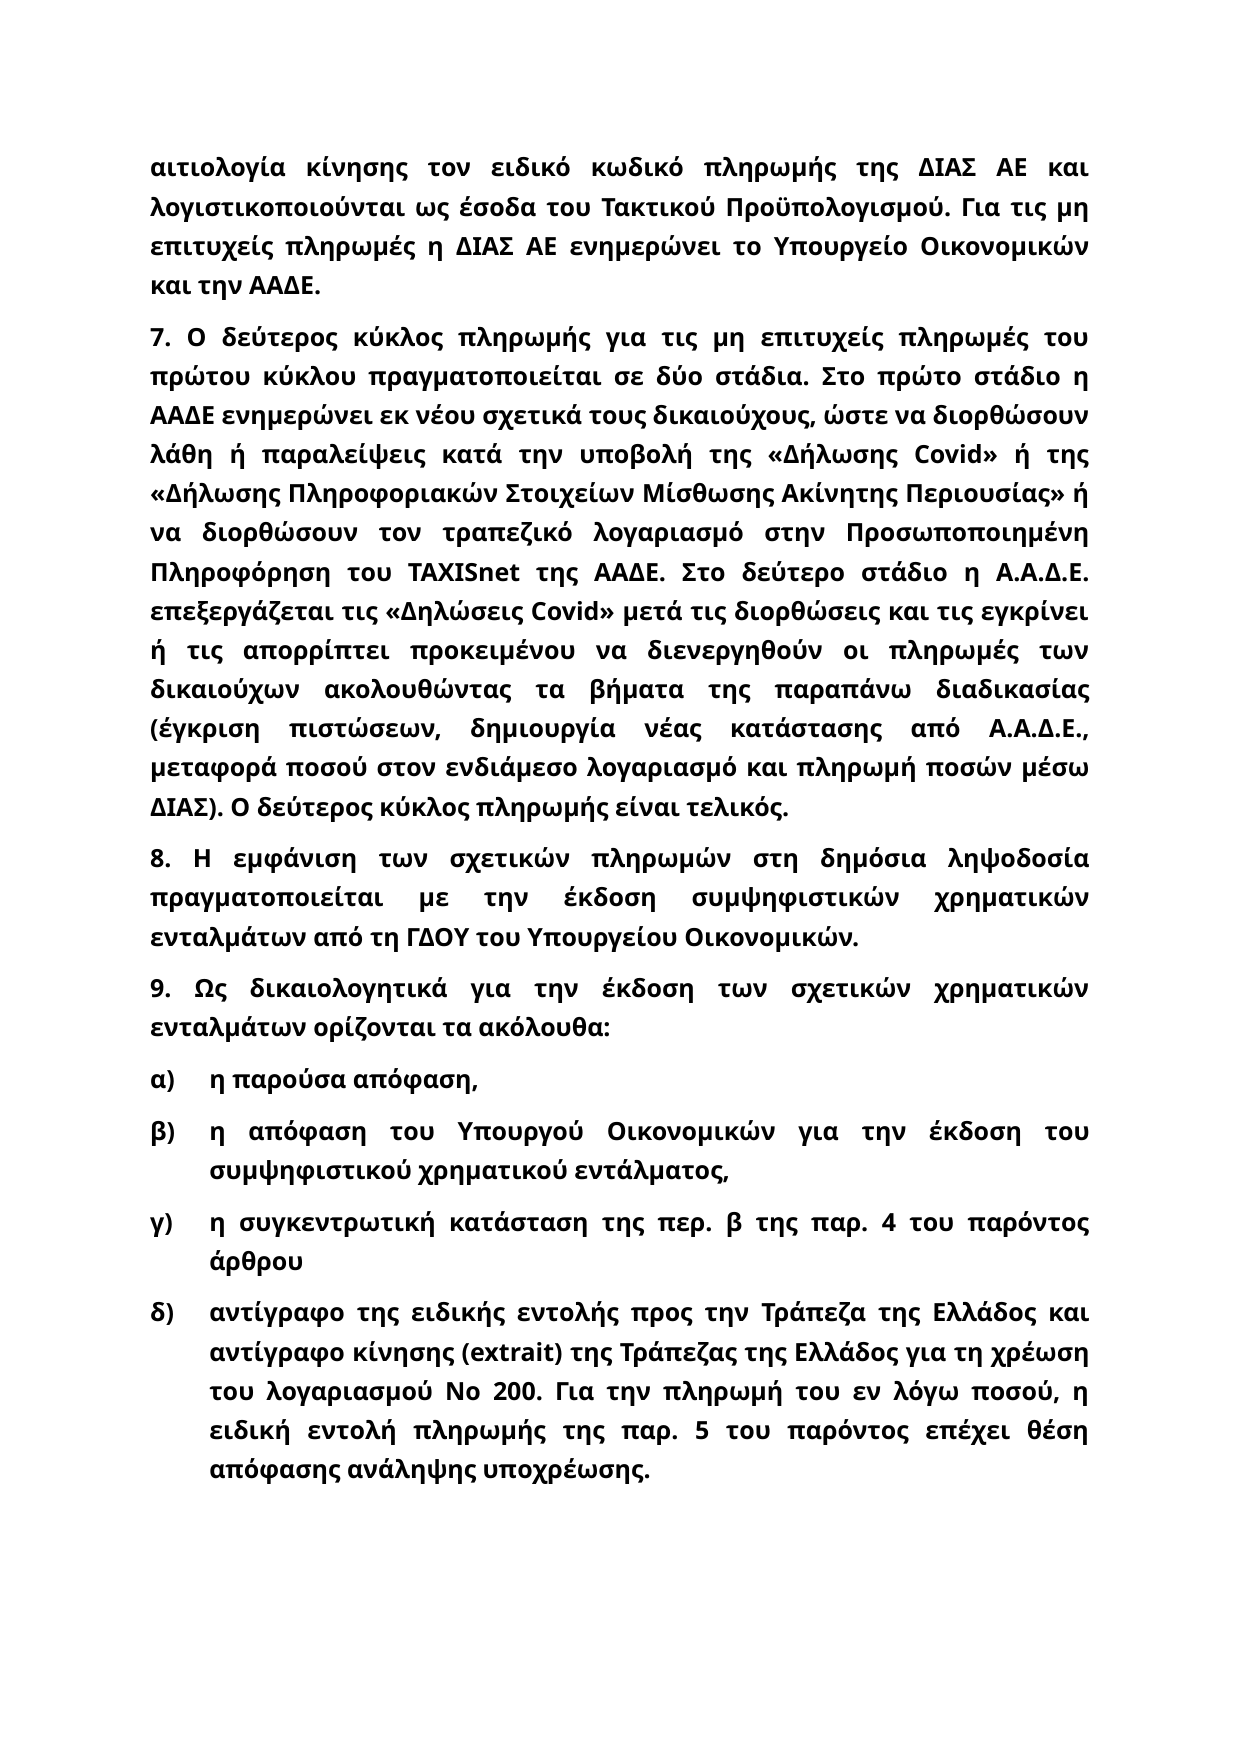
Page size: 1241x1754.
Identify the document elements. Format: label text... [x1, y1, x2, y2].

list α) η παρούσα απόφαση, [150, 1062, 1090, 1096]
text 8. Η εμφάνιση των σχετικών πληρωμών στη δημόσια ληψοδοσία πραγματοποιείται με την έκδοση συμψηφιστικών χρηματικών ενταλμάτων από τη ΓΔΟΥ του Υπουργείου Οικονομικών. [150, 841, 1090, 953]
list β) η απόφαση του Υπουργού Οικονομικών για την έκδοση του συμψηφιστικού χρηματικού εντάλματος, [150, 1113, 1090, 1187]
text 9. Ως δικαιολογητικά για την έκδοση των σχετικών χρηματικών ενταλμάτων ορίζονται τα ακόλουθα: [150, 971, 1090, 1044]
text αιτιολογία κίνησης τον ειδικό κωδικό πληρωμής της ΔΙΑΣ ΑΕ και λογιστικοποιούνται ως έσοδα του Τακτικού Προϋπολογισμού. Για τις μη επιτυχείς πληρωμές η ΔΙΑΣ ΑΕ ενημερώνει το Υπουργείο Οικονομικών και την ΑΑΔΕ. [150, 150, 1090, 302]
list δ) αντίγραφο της ειδικής εντολής προς την Τράπεζα της Ελλάδος και αντίγραφο κίνησης (extrait) της Τράπεζας της Ελλάδος για τη χρέωση του λογαριασμού Νο 200. Για την πληρωμή του εν λόγω ποσού, η ειδική εντολή πληρωμής της παρ. 5 του παρόντος επέχει θέση απόφασης ανάληψης υποχρέωσης. [150, 1295, 1090, 1486]
text 7. Ο δεύτερος κύκλος πληρωμής για τις μη επιτυχείς πληρωμές του πρώτου κύκλου πραγματοποιείται σε δύο στάδια. Στο πρώτο στάδιο η ΑΑΔΕ ενημερώνει εκ νέου σχετικά τους δικαιούχους, ώστε να διορθώσουν λάθη ή παραλείψεις κατά την υποβολή της «Δήλωσης Covid» ή της «Δήλωσης Πληροφοριακών Στοιχείων Μίσθωσης Ακίνητης Περιουσίας» ή να διορθώσουν τον τραπεζικό λογαριασμό στην Προσωποποιημένη Πληροφόρηση του TAXISnet της ΑΑΔΕ. Στο δεύτερο στάδιο η Α.Α.Δ.Ε. επεξεργάζεται τις «Δηλώσεις Covid» μετά τις διορθώσεις και τις εγκρίνει ή τις απορρίπτει προκειμένου να διενεργηθούν οι πληρωμές των δικαιούχων ακολουθώντας τα βήματα της παραπάνω διαδικασίας (έγκριση πιστώσεων, δημιουργία νέας κατάστασης από Α.Α.Δ.Ε., μεταφορά ποσού στον ενδιάμεσο λογαριασμό και πληρωμή ποσών μέσω ΔΙΑΣ). Ο δεύτερος κύκλος πληρωμής είναι τελικός. [150, 319, 1090, 823]
list γ) η συγκεντρωτική κατάσταση της περ. β της παρ. 4 του παρόντος άρθρου [150, 1204, 1090, 1277]
